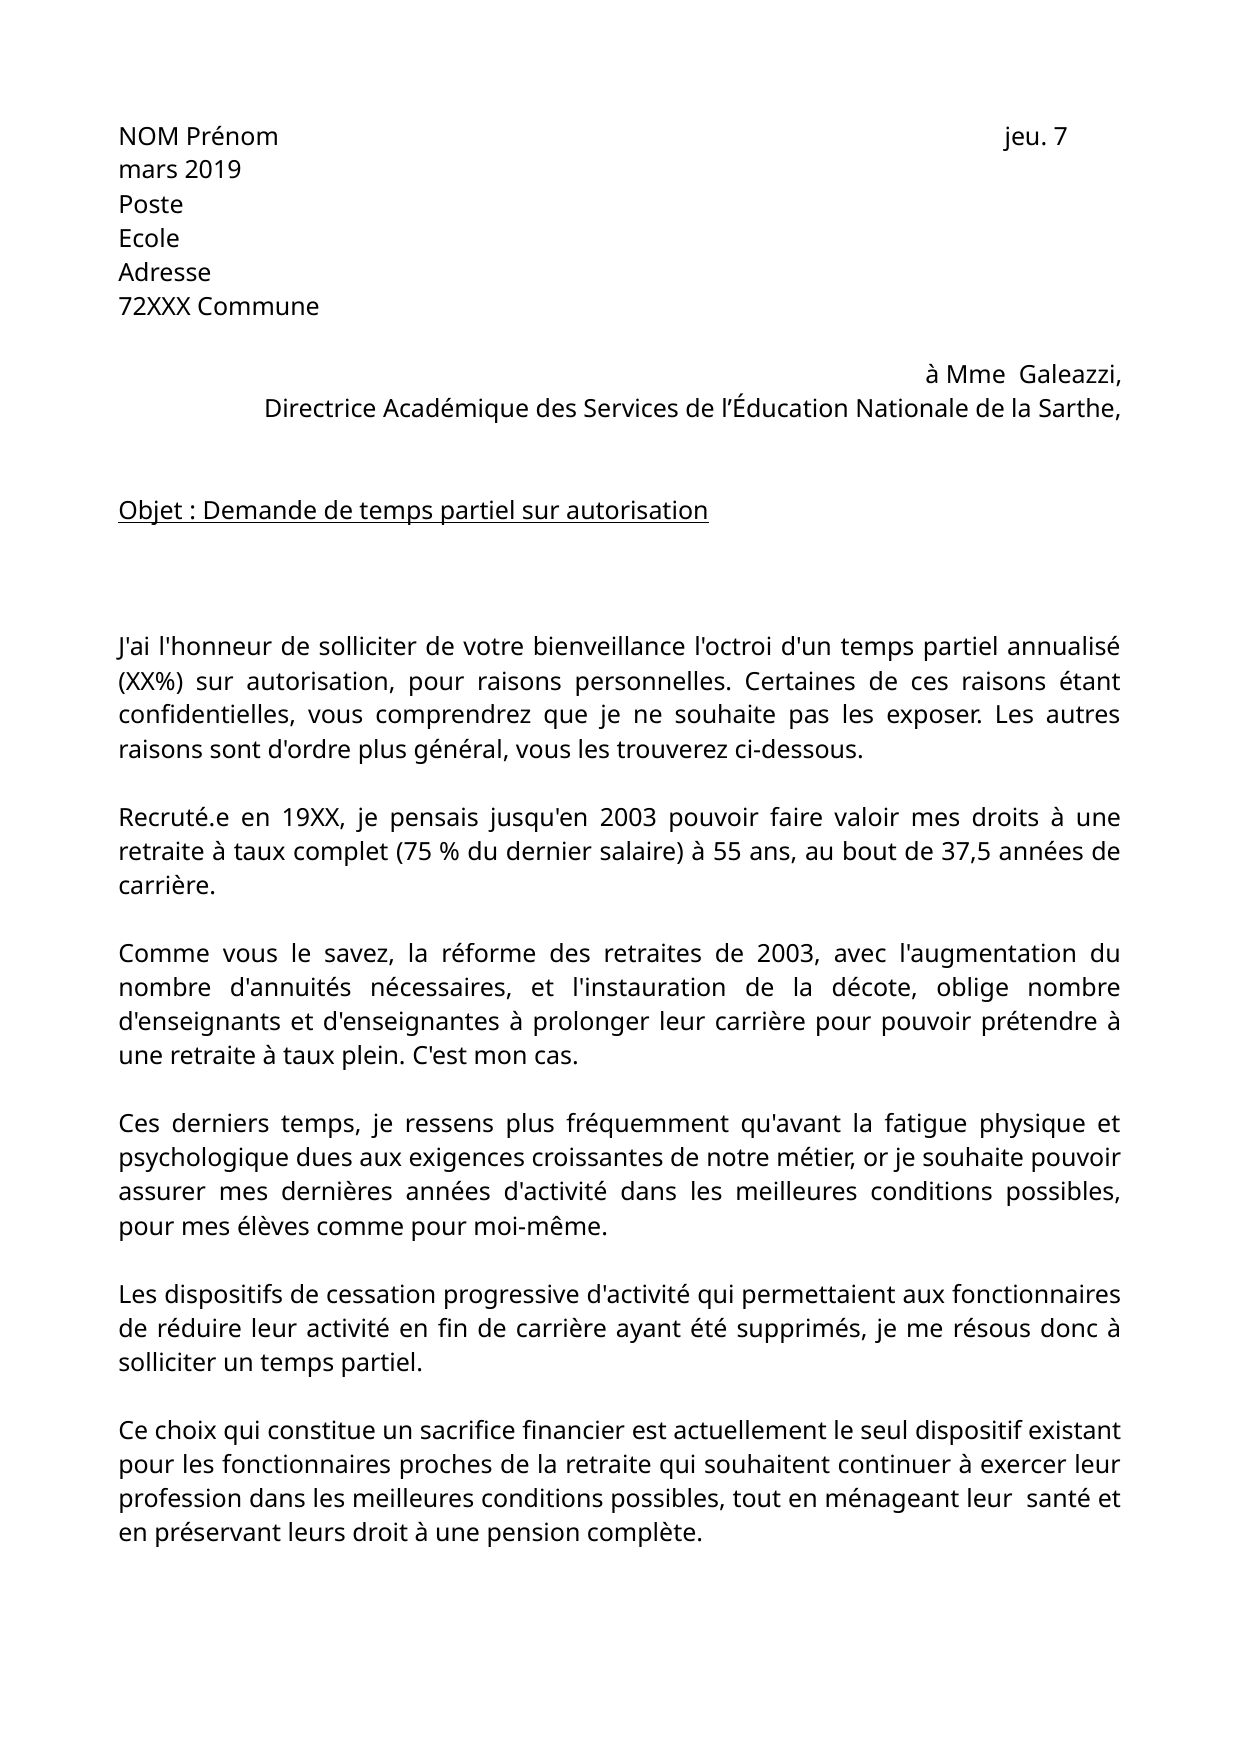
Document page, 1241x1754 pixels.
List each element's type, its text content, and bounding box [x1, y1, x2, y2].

text Poste [118, 186, 1122, 220]
text NOM Prénom jeu. 7 mars 2019 [118, 118, 1122, 186]
text J'ai l'honneur de solliciter de votre bienveillance l'octroi d'un temps partiel annualisé (XX%) sur autorisation, pour raisons personnelles. Certaines de ces raisons étant confidentielles, vous comprendrez que je ne souhaite pas les exposer. Les autres raisons sont d'ordre plus général, vous les trouverez ci-dessous. [118, 629, 1122, 765]
text Recruté.e en 19XX, je pensais jusqu'en 2003 pouvoir faire valoir mes droits à une retraite à taux complet (75 % du dernier salaire) à 55 ans, au bout de 37,5 années de carrière. [118, 799, 1122, 902]
text Ecole [118, 220, 1122, 254]
text Ces derniers temps, je ressens plus fréquemment qu'avant la fatigue physique et psychologique dues aux exigences croissantes de notre métier, or je souhaite pouvoir assurer mes dernières années d'activité dans les meilleures conditions possibles, pour mes élèves comme pour moi-même. [118, 1106, 1122, 1242]
text 72XXX Commune [118, 288, 1122, 322]
text Adresse [118, 254, 1122, 288]
text Comme vous le savez, la réforme des retraites de 2003, avec l'augmentation du nombre d'annuités nécessaires, et l'instauration de la décote, oblige nombre d'enseignants et d'enseignantes à prolonger leur carrière pour pouvoir prétendre à une retraite à taux plein. C'est mon cas. [118, 936, 1122, 1072]
text à Mme Galeazzi, [118, 357, 1122, 391]
text Les dispositifs de cessation progressive d'activité qui permettaient aux fonctionnaires de réduire leur activité en fin de carrière ayant été supprimés, je me résous donc à solliciter un temps partiel. [118, 1276, 1122, 1378]
text Objet : Demande de temps partiel sur autorisation [118, 493, 1122, 527]
text Directrice Académique des Services de l’Éducation Nationale de la Sarthe, [118, 391, 1122, 425]
text Ce choix qui constitue un sacrifice financier est actuellement le seul dispositif existant pour les fonctionnaires proches de la retraite qui souhaitent continuer à exercer leur profession dans les meilleures conditions possibles, tout en ménageant leur santé et en préservant leurs droit à une pension complète. [118, 1412, 1122, 1549]
